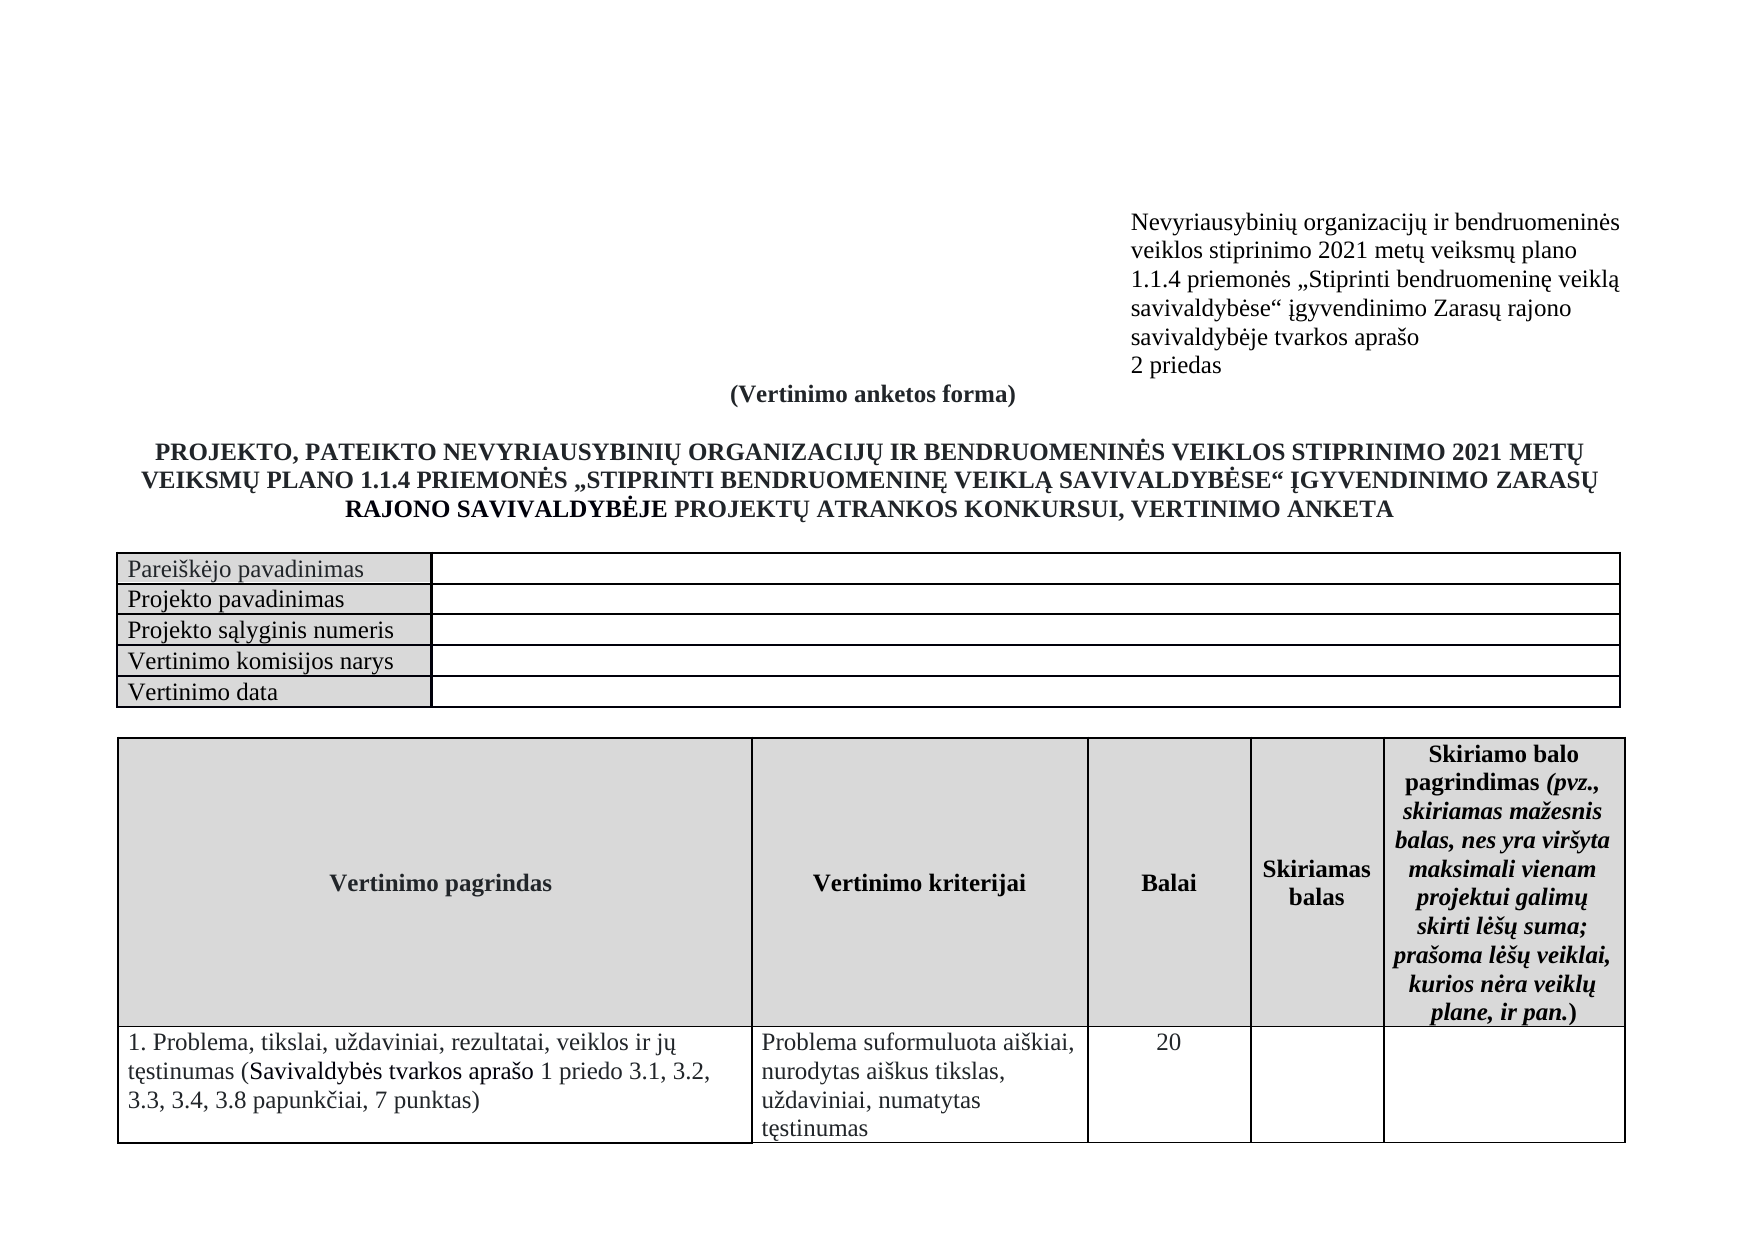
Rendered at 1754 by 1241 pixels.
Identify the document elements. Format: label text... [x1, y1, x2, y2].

table_header Vertinimo pagrindas [119, 739, 751, 1026]
table_header Skiriamas balas [1252, 739, 1383, 1026]
table_header Vertinimo kriterijai [753, 739, 1087, 1026]
table_header [433, 554, 1619, 582]
table_cell 20 [1089, 1027, 1250, 1142]
text PROJEKTO, PATEIKTO NEVYRIAUSYBINIŲ ORGANIZACIJŲ IR BENDRUOMENINĖS VEIKLOS STIPRINIMO 2021 METŲ VEIKSMŲ PLANO 1.1.4 PRIEMONĖS „STIPRINTI BENDRUOMENINĘ VEIKLĄ SAVIVALDYBĖSE“ ĮGYVENDINIMO ZARASŲ RAJONO SAVIVALDYBĖJE PROJEKTŲ ATRANKOS KONKURSUI, VERTINIMO ANKETA [118, 437, 1621, 523]
table_header Balai [1089, 739, 1250, 1026]
table_cell [1252, 1027, 1383, 1142]
text Nevyriausybinių organizacijų ir bendruomeninės veiklos stiprinimo 2021 metų veiksmų plano 1.1.4 priemonės „Stiprinti bendruomeninę veiklą savivaldybėse“ įgyvendinimo Zarasų rajono savivaldybėje tvarkos aprašo [1131, 207, 1621, 350]
text (Vertinimo anketos forma) [118, 379, 1621, 408]
text 2 priedas [1131, 350, 1621, 379]
table_cell 1. Problema, tikslai, uždaviniai, rezultatai, veiklos ir jų tęstinumas (Savivaldybės tvarkos aprašo 1 priedo 3.1, 3.2, 3.3, 3.4, 3.8 papunkčiai, 7 punktas) [119, 1027, 751, 1142]
table_cell Vertinimo data [118, 677, 430, 706]
table_cell [433, 677, 1619, 706]
table_cell [433, 585, 1619, 613]
table_cell Projekto pavadinimas [118, 585, 430, 613]
table_cell Projekto sąlyginis numeris [118, 615, 430, 644]
table_header Skiriamo balo pagrindimas (pvz., skiriamas mažesnis balas, nes yra viršyta maksimali vienam projektui galimų skirti lėšų suma; prašoma lėšų veiklai, kurios nėra veiklų plane, ir pan.) [1385, 739, 1624, 1026]
table_cell Vertinimo komisijos narys [118, 646, 430, 675]
table_cell Problema suformuluota aiškiai, nurodytas aiškus tikslas, uždaviniai, numatytas tęstinumas [753, 1027, 1087, 1142]
table_cell [433, 646, 1619, 675]
table_cell [433, 615, 1619, 644]
table_cell [1385, 1027, 1624, 1142]
table_header Pareiškėjo pavadinimas [118, 554, 430, 582]
